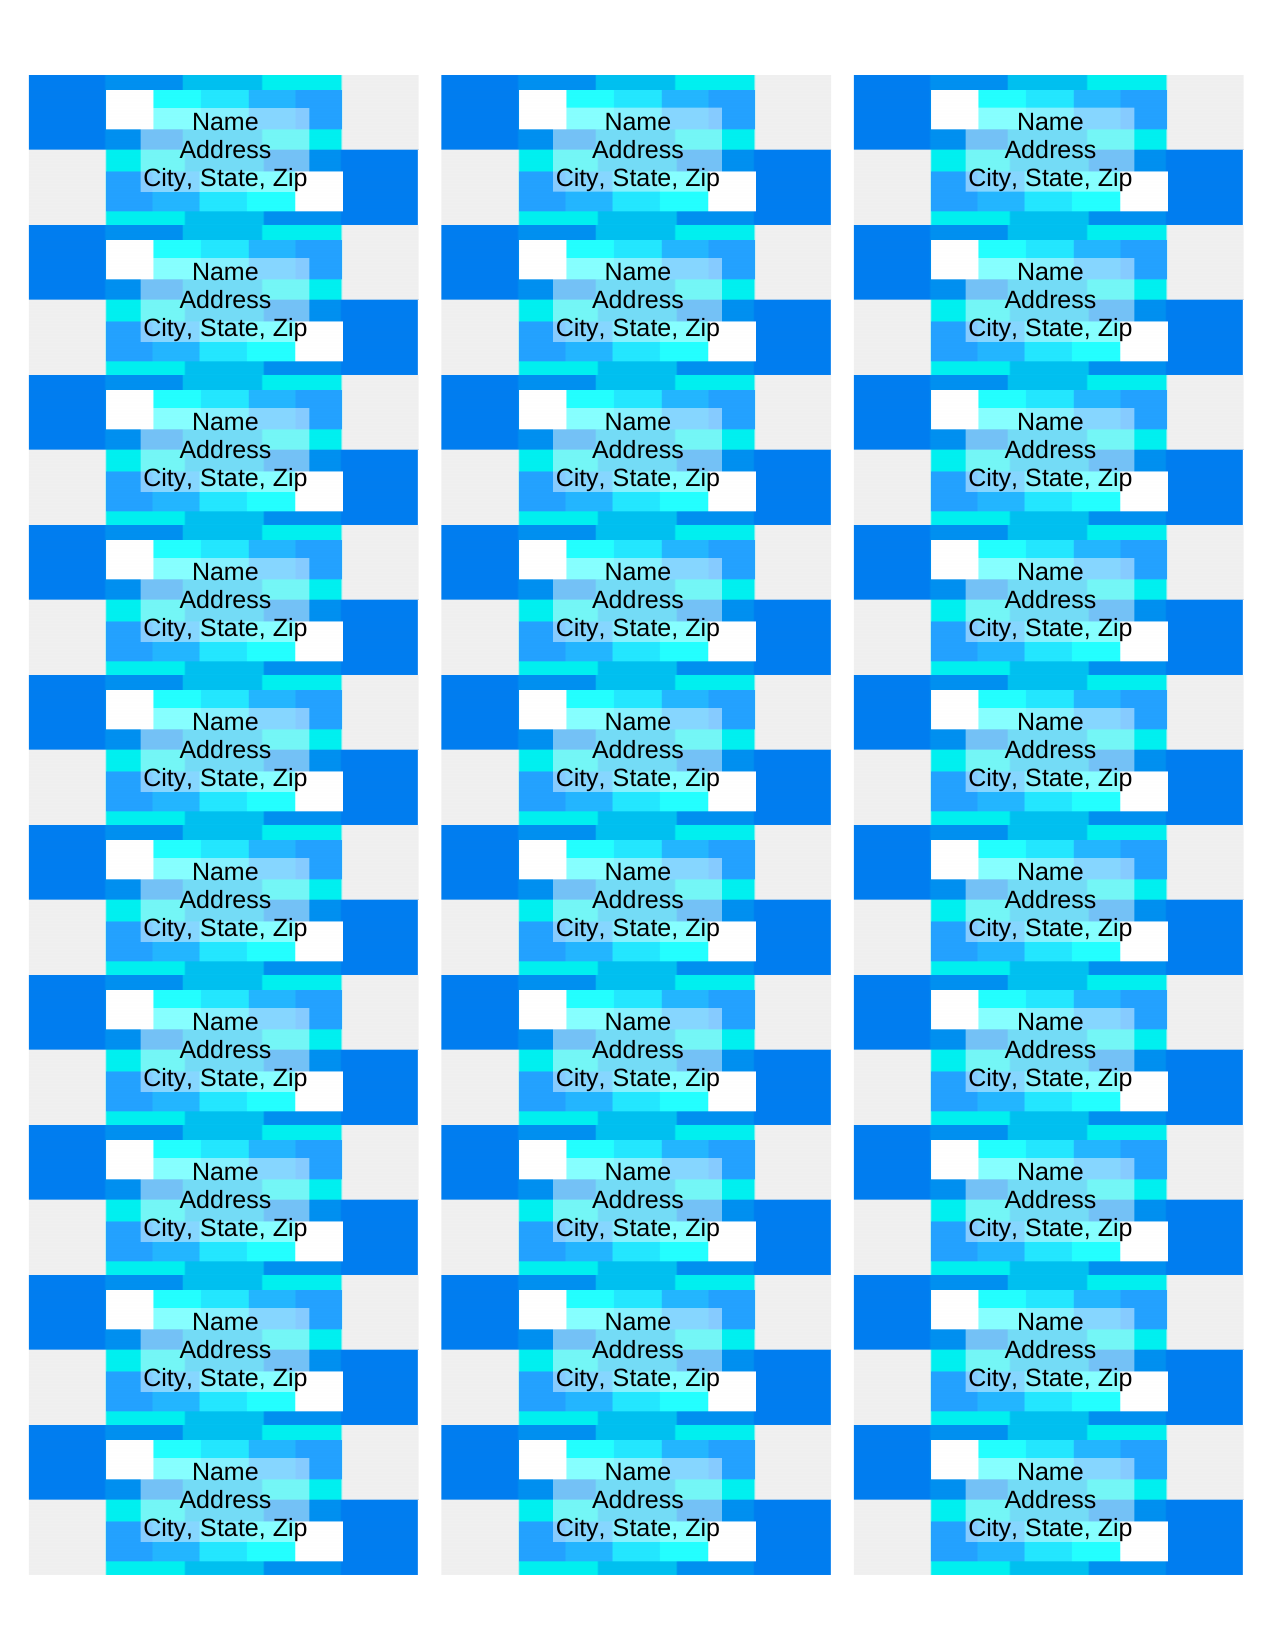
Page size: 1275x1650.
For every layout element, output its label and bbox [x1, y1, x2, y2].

table_cell [421, 825, 439, 975]
table_cell [421, 1425, 439, 1575]
table_cell [833, 675, 852, 825]
table_cell [421, 1275, 439, 1425]
table_cell [833, 1275, 852, 1425]
table_cell [421, 525, 439, 675]
table_header [421, 75, 439, 225]
picture [28, 75, 419, 1575]
picture [441, 75, 832, 1575]
table_cell [421, 675, 439, 825]
table_cell [833, 975, 852, 1125]
table_cell [833, 825, 852, 975]
table_header [833, 75, 852, 225]
table_cell [833, 225, 852, 375]
table_cell [833, 1425, 852, 1575]
picture [853, 75, 1244, 1575]
table_cell [421, 975, 439, 1125]
table_cell [833, 375, 852, 525]
table_cell [421, 375, 439, 525]
table_cell [421, 1125, 439, 1275]
table_cell [833, 525, 852, 675]
table_cell [833, 1125, 852, 1275]
table_cell [421, 225, 439, 375]
